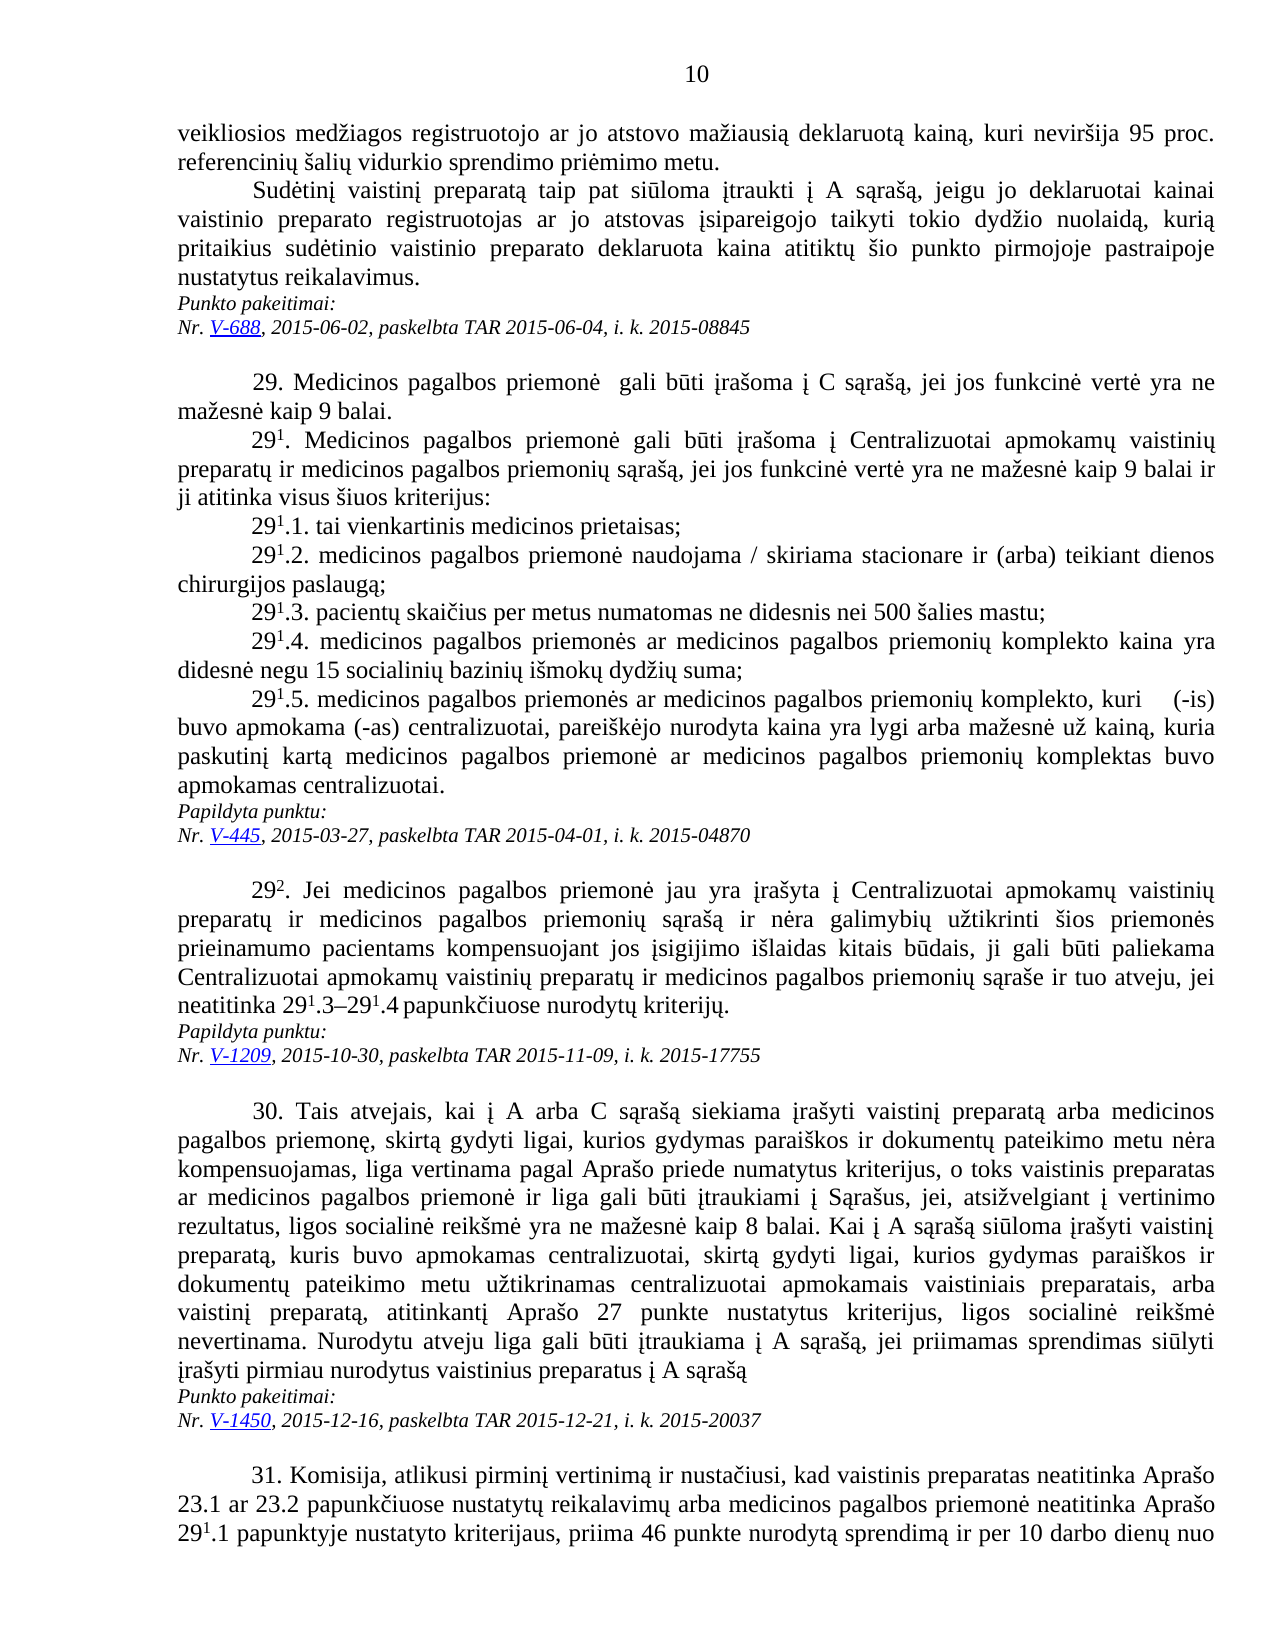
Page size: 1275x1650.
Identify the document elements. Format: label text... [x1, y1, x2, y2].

text Nr. V-445, 2015-03-27, paskelbta TAR 2015-04-01, i. k. 2015-04870 [177, 823, 1216, 847]
text 291.5. medicinos pagalbos priemonės ar medicinos pagalbos priemonių komplekto, kuri (-is) buvo apmokama (-as) centralizuotai, pareiškėjo nurodyta kaina yra lygi arba mažesnė už kainą, kuria paskutinį kartą medicinos pagalbos priemonė ar medicinos pagalbos priemonių komplektas buvo apmokamas centralizuotai. [177, 684, 1216, 799]
text 292. Jei medicinos pagalbos priemonė jau yra įrašyta į Centralizuotai apmokamų vaistinių preparatų ir medicinos pagalbos priemonių sąrašą ir nėra galimybių užtikrinti šios priemonės prieinamumo pacientams kompensuojant jos įsigijimo išlaidas kitais būdais, ji gali būti paliekama Centralizuotai apmokamų vaistinių preparatų ir medicinos pagalbos priemonių sąraše ir tuo atveju, jei neatitinka 291.3–291.4 papunkčiuose nurodytų kriterijų. [177, 876, 1216, 1019]
text veikliosios medžiagos registruotojo ar jo atstovo mažiausią deklaruotą kainą, kuri neviršija 95 proc. referencinių šalių vidurkio sprendimo priėmimo metu. [177, 118, 1216, 176]
text 30. Tais atvejais, kai į A arba C sąrašą siekiama įrašyti vaistinį preparatą arba medicinos pagalbos priemonę, skirtą gydyti ligai, kurios gydymas paraiškos ir dokumentų pateikimo metu nėra kompensuojamas, liga vertinama pagal Aprašo priede numatytus kriterijus, o toks vaistinis preparatas ar medicinos pagalbos priemonė ir liga gali būti įtraukiami į Sąrašus, jei, atsižvelgiant į vertinimo rezultatus, ligos socialinė reikšmė yra ne mažesnė kaip 8 balai. Kai į A sąrašą siūloma įrašyti vaistinį preparatą, kuris buvo apmokamas centralizuotai, skirtą gydyti ligai, kurios gydymas paraiškos ir dokumentų pateikimo metu užtikrinamas centralizuotai apmokamais vaistiniais preparatais, arba vaistinį preparatą, atitinkantį Aprašo 27 punkte nustatytus kriterijus, ligos socialinė reikšmė nevertinama. Nurodytu atveju liga gali būti įtraukiama į A sąrašą, jei priimamas sprendimas siūlyti įrašyti pirmiau nurodytus vaistinius preparatus į A sąrašą [177, 1096, 1216, 1384]
text 31. Komisija, atlikusi pirminį vertinimą ir nustačiusi, kad vaistinis preparatas neatitinka Aprašo 23.1 ar 23.2 papunkčiuose nustatytų reikalavimų arba medicinos pagalbos priemonė neatitinka Aprašo 291.1 papunktyje nustatyto kriterijaus, priima 46 punkte nurodytą sprendimą ir per 10 darbo dienų nuo [177, 1461, 1216, 1547]
text Nr. V-688, 2015-06-02, paskelbta TAR 2015-06-04, i. k. 2015-08845 [177, 315, 1216, 339]
text Nr. V-1450, 2015-12-16, paskelbta TAR 2015-12-21, i. k. 2015-20037 [177, 1408, 1216, 1432]
text Papildyta punktu: [177, 799, 1216, 823]
text Punkto pakeitimai: [177, 1384, 1216, 1408]
text Sudėtinį vaistinį preparatą taip pat siūloma įtraukti į A sąrašą, jeigu jo deklaruotai kainai vaistinio preparato registruotojas ar jo atstovas įsipareigojo taikyti tokio dydžio nuolaidą, kurią pritaikius sudėtinio vaistinio preparato deklaruota kaina atitiktų šio punkto pirmojoje pastraipoje nustatytus reikalavimus. [177, 176, 1216, 291]
text Papildyta punktu: [177, 1019, 1216, 1043]
text 291.3. pacientų skaičius per metus numatomas ne didesnis nei 500 šalies mastu; [177, 597, 1216, 626]
text 291. Medicinos pagalbos priemonė gali būti įrašoma į Centralizuotai apmokamų vaistinių preparatų ir medicinos pagalbos priemonių sąrašą, jei jos funkcinė vertė yra ne mažesnė kaip 9 balai ir ji atitinka visus šiuos kriterijus: [177, 425, 1216, 511]
text Nr. V-1209, 2015-10-30, paskelbta TAR 2015-11-09, i. k. 2015-17755 [177, 1043, 1216, 1067]
text Punkto pakeitimai: [177, 291, 1216, 315]
text 291.1. tai vienkartinis medicinos prietaisas; [177, 511, 1216, 540]
text 291.4. medicinos pagalbos priemonės ar medicinos pagalbos priemonių komplekto kaina yra didesnė negu 15 socialinių bazinių išmokų dydžių suma; [177, 626, 1216, 684]
text 291.2. medicinos pagalbos priemonė naudojama / skiriama stacionare ir (arba) teikiant dienos chirurgijos paslaugą; [177, 540, 1216, 597]
text 29. Medicinos pagalbos priemonė gali būti įrašoma į C sąrašą, jei jos funkcinė vertė yra ne mažesnė kaip 9 balai. [177, 367, 1216, 425]
